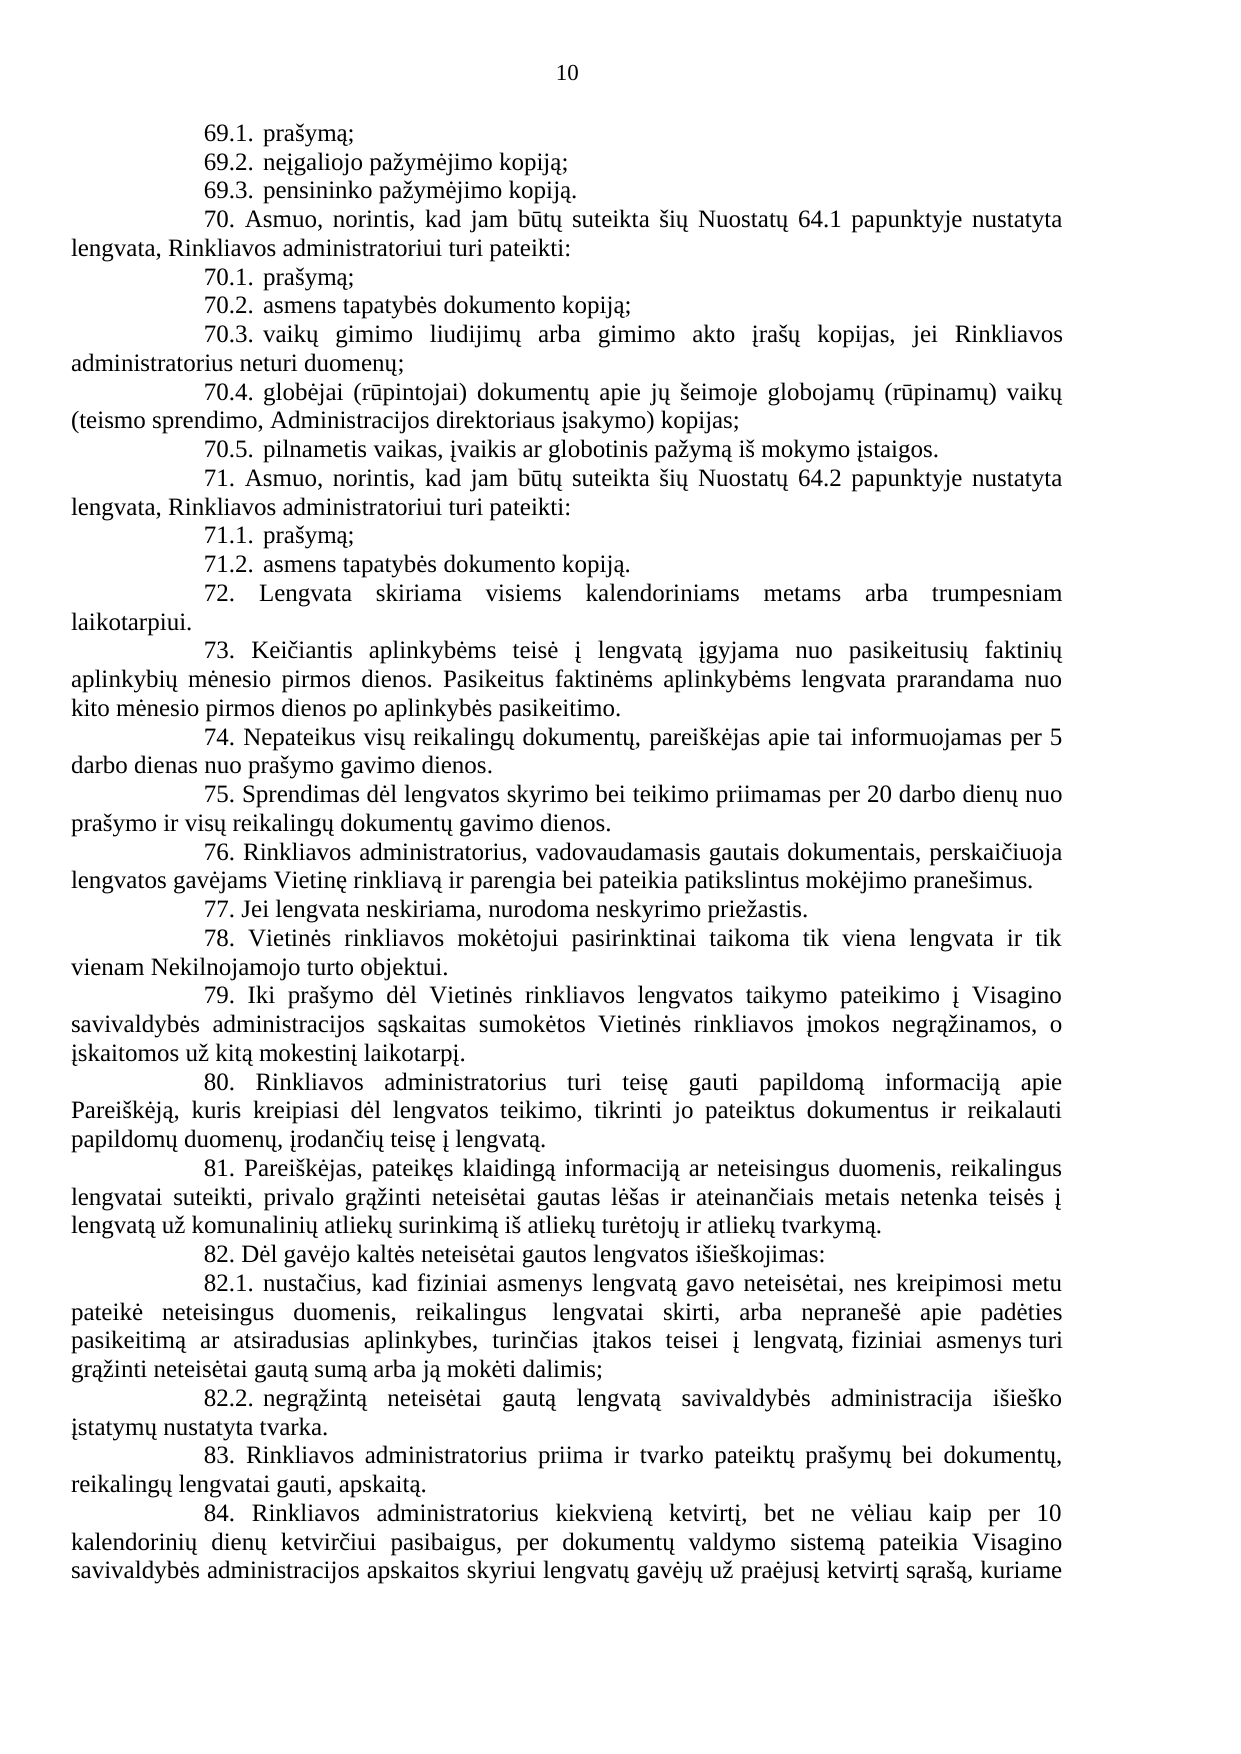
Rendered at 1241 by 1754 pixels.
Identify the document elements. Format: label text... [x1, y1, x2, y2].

text 82.1. nustačius, kad fiziniai asmenys lengvatą gavo neteisėtai, nes kreipimosi metu pateikė neteisingus duomenis, reikalingus lengvatai skirti, arba nepranešė apie padėties pasikeitimą ar atsiradusias aplinkybes, turinčias įtakos teisei į lengvatą, fiziniai asmenys turi grąžinti neteisėtai gautą sumą arba ją mokėti dalimis; [71, 1268, 1063, 1383]
text 73. Keičiantis aplinkybėms teisė į lengvatą įgyjama nuo pasikeitusių faktinių aplinkybių mėnesio pirmos dienos. Pasikeitus faktinėms aplinkybėms lengvata prarandama nuo kito mėnesio pirmos dienos po aplinkybės pasikeitimo. [71, 636, 1063, 722]
text 70.1. prašymą; [204, 262, 1063, 291]
text 78. Vietinės rinkliavos mokėtojui pasirinktinai taikoma tik viena lengvata ir tik vienam Nekilnojamojo turto objektui. [71, 923, 1063, 981]
text 69.1. prašymą; [204, 118, 1063, 147]
text 75. Sprendimas dėl lengvatos skyrimo bei teikimo priimamas per 20 darbo dienų nuo prašymo ir visų reikalingų dokumentų gavimo dienos. [71, 779, 1063, 837]
text 71.2. asmens tapatybės dokumento kopiją. [204, 549, 1063, 578]
text 70. Asmuo, norintis, kad jam būtų suteikta šių Nuostatų 64.1 papunktyje nustatyta lengvata, Rinkliavos administratoriui turi pateikti: [71, 204, 1063, 262]
text 69.2. neįgaliojo pažymėjimo kopiją; [204, 147, 1063, 176]
text 71. Asmuo, norintis, kad jam būtų suteikta šių Nuostatų 64.2 papunktyje nustatyta lengvata, Rinkliavos administratoriui turi pateikti: [71, 463, 1063, 521]
text 76. Rinkliavos administratorius, vadovaudamasis gautais dokumentais, perskaičiuoja lengvatos gavėjams Vietinę rinkliavą ir parengia bei pateikia patikslintus mokėjimo pranešimus. [71, 837, 1063, 894]
text 71.1. prašymą; [204, 521, 1063, 549]
text 74. Nepateikus visų reikalingų dokumentų, pareiškėjas apie tai informuojamas per 5 darbo dienas nuo prašymo gavimo dienos. [71, 722, 1063, 779]
text 70.2. asmens tapatybės dokumento kopiją; [204, 291, 1063, 319]
text 82.2. negrąžintą neteisėtai gautą lengvatą savivaldybės administracija išieško įstatymų nustatyta tvarka. [71, 1383, 1063, 1441]
text 70.5. pilnametis vaikas, įvaikis ar globotinis pažymą iš mokymo įstaigos. [204, 434, 1063, 463]
text 72. Lengvata skiriama visiems kalendoriniams metams arba trumpesniam laikotarpiui. [71, 578, 1063, 636]
text 80. Rinkliavos administratorius turi teisę gauti papildomą informaciją apie Pareiškėją, kuris kreipiasi dėl lengvatos teikimo, tikrinti jo pateiktus dokumentus ir reikalauti papildomų duomenų, įrodančių teisę į lengvatą. [71, 1067, 1063, 1153]
text 82. Dėl gavėjo kaltės neteisėtai gautos lengvatos išieškojimas: [71, 1239, 1063, 1268]
text 69.3. pensininko pažymėjimo kopiją. [204, 176, 1063, 204]
text 70.4. globėjai (rūpintojai) dokumentų apie jų šeimoje globojamų (rūpinamų) vaikų (teismo sprendimo, Administracijos direktoriaus įsakymo) kopijas; [71, 377, 1063, 434]
text 81. Pareiškėjas, pateikęs klaidingą informaciją ar neteisingus duomenis, reikalingus lengvatai suteikti, privalo grąžinti neteisėtai gautas lėšas ir ateinančiais metais netenka teisės į lengvatą už komunalinių atliekų surinkimą iš atliekų turėtojų ir atliekų tvarkymą. [71, 1153, 1063, 1239]
text 84. Rinkliavos administratorius kiekvieną ketvirtį, bet ne vėliau kaip per 10 kalendorinių dienų ketvirčiui pasibaigus, per dokumentų valdymo sistemą pateikia Visagino savivaldybės administracijos apskaitos skyriui lengvatų gavėjų už praėjusį ketvirtį sąrašą, kuriame [71, 1498, 1063, 1584]
text 79. Iki prašymo dėl Vietinės rinkliavos lengvatos taikymo pateikimo į Visagino savivaldybės administracijos sąskaitas sumokėtos Vietinės rinkliavos įmokos negrąžinamos, o įskaitomos už kitą mokestinį laikotarpį. [71, 981, 1063, 1067]
text 70.3. vaikų gimimo liudijimų arba gimimo akto įrašų kopijas, jei Rinkliavos administratorius neturi duomenų; [71, 319, 1063, 377]
text 77. Jei lengvata neskiriama, nurodoma neskyrimo priežastis. [71, 894, 1063, 923]
text 83. Rinkliavos administratorius priima ir tvarko pateiktų prašymų bei dokumentų, reikalingų lengvatai gauti, apskaitą. [71, 1441, 1063, 1498]
